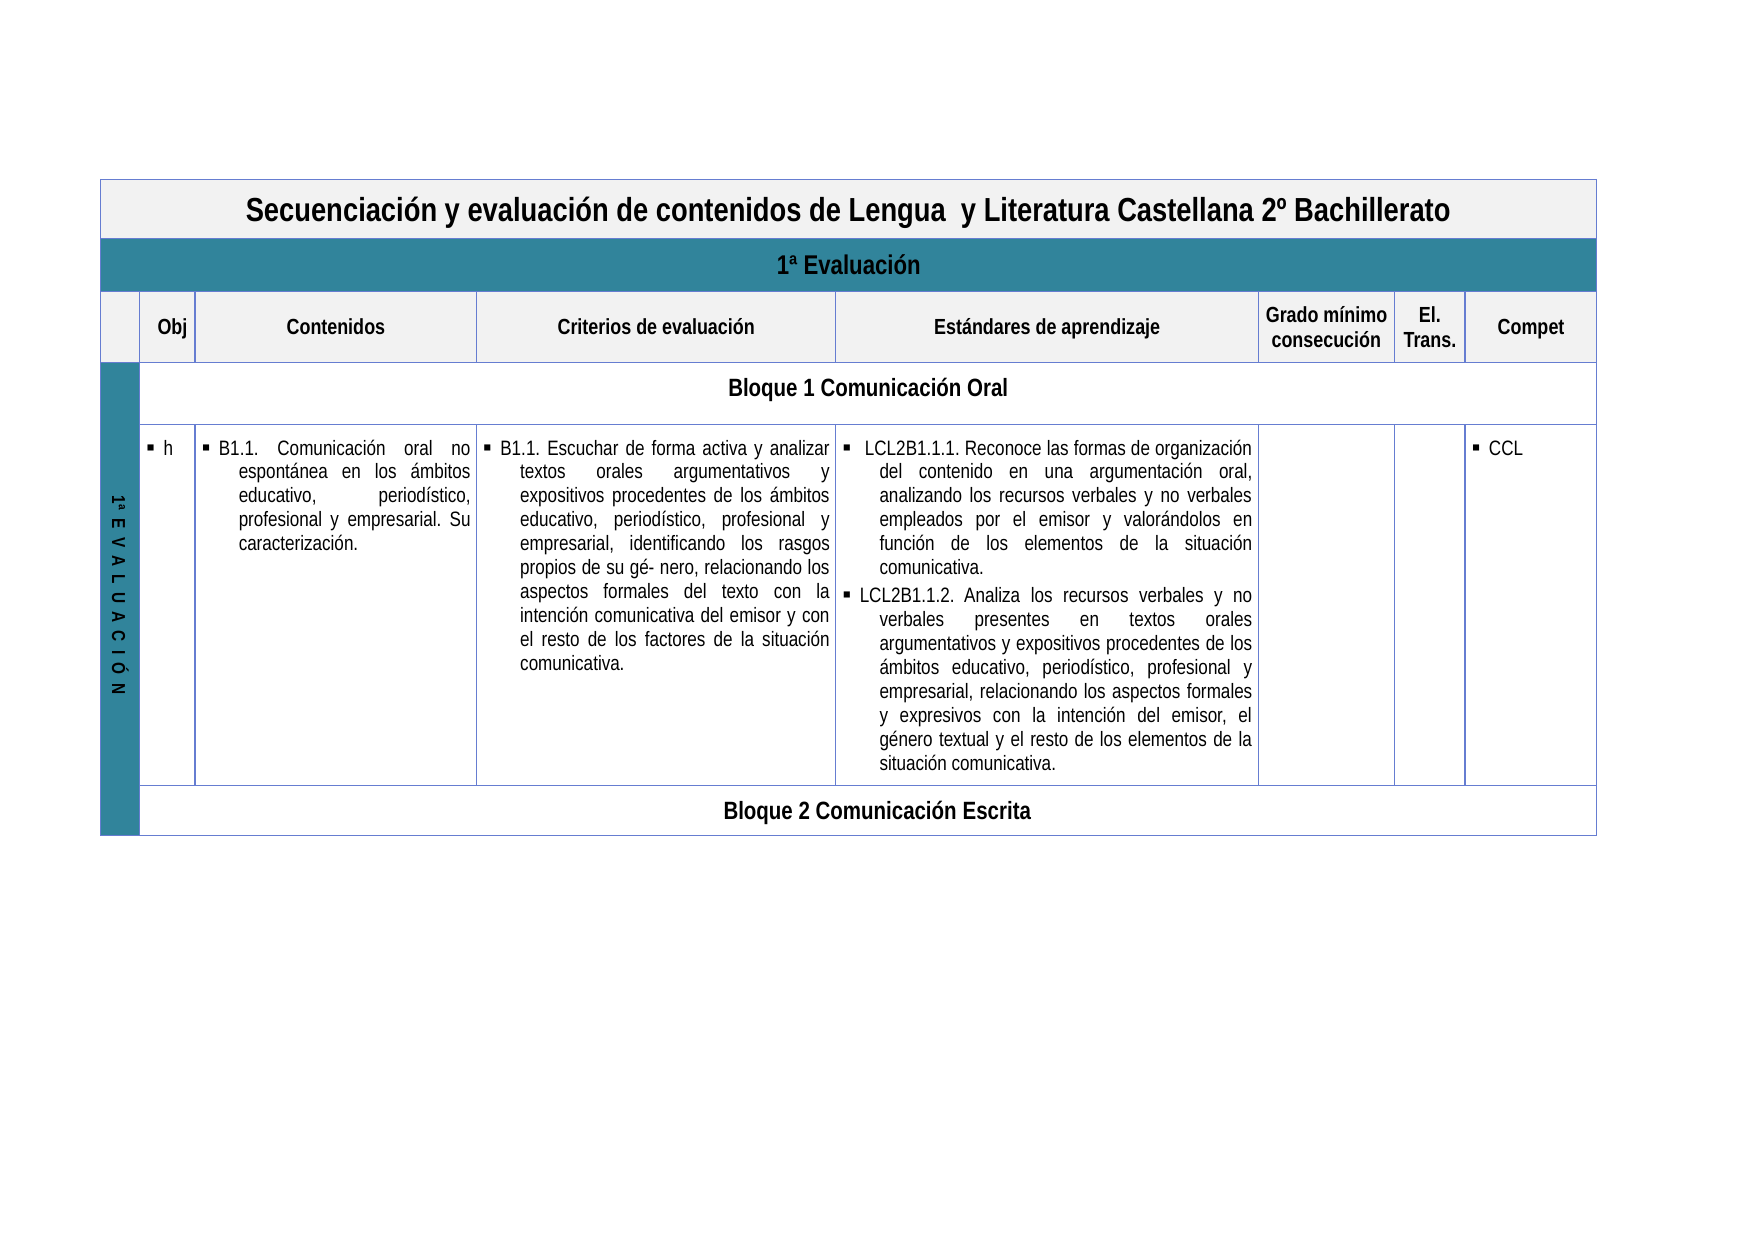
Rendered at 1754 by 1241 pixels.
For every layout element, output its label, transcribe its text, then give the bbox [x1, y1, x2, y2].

table_cell Compet [1466, 292, 1596, 362]
table_cell Criterios de evaluación [477, 292, 835, 362]
table_cell 1ª Evaluación [101, 239, 1596, 291]
table_cell 1ª E V A L U A C I Ó N [101, 363, 139, 835]
table_cell [1395, 425, 1464, 785]
table_cell LCL2B1.1.1. Reconoce las formas de organización del contenido en una argumentación oral, analizando los recursos verbales y no verbales empleados por el emisor y valorándolos en función de los elementos de la situación comunicativa. LCL2B1.1.2. Analiza los recursos verbales y no verbales presentes en textos orales argumentativos y expositivos procedentes de los ámbitos educativo, periodístico, profesional y empresarial, relacionando los aspectos formales y expresivos con la intención del emisor, el género textual y el resto de los elementos de la situación comunicativa. [836, 425, 1258, 785]
table_cell Estándares de aprendizaje [836, 292, 1258, 362]
table_cell Bloque 2 Comunicación Escrita [140, 786, 1596, 835]
table_cell [101, 292, 139, 362]
table_cell B1.1. Comunicación oral no espontánea en los ámbitos educativo, periodístico, profesional y empresarial. Su caracterización. [196, 425, 476, 785]
table_header Secuenciación y evaluación de contenidos de Lengua y Literatura Castellana 2º Bachillerato [101, 180, 1596, 238]
table_cell CCL [1466, 425, 1596, 785]
table_cell [1259, 425, 1394, 785]
table_cell Obj [140, 292, 194, 362]
table_cell Bloque 1 Comunicación Oral [140, 363, 1596, 424]
table_cell El. Trans. [1395, 292, 1464, 362]
table_cell Contenidos [196, 292, 476, 362]
table_cell B1.1. Escuchar de forma activa y analizar textos orales argumentativos y expositivos procedentes de los ámbitos educativo, periodístico, profesional y empresarial, identificando los rasgos propios de su gé- nero, relacionando los aspectos formales del texto con la intención comunicativa del emisor y con el resto de los factores de la situación comunicativa. [477, 425, 835, 785]
table_cell Grado mínimo consecución [1259, 292, 1394, 362]
table_cell h [140, 425, 194, 785]
